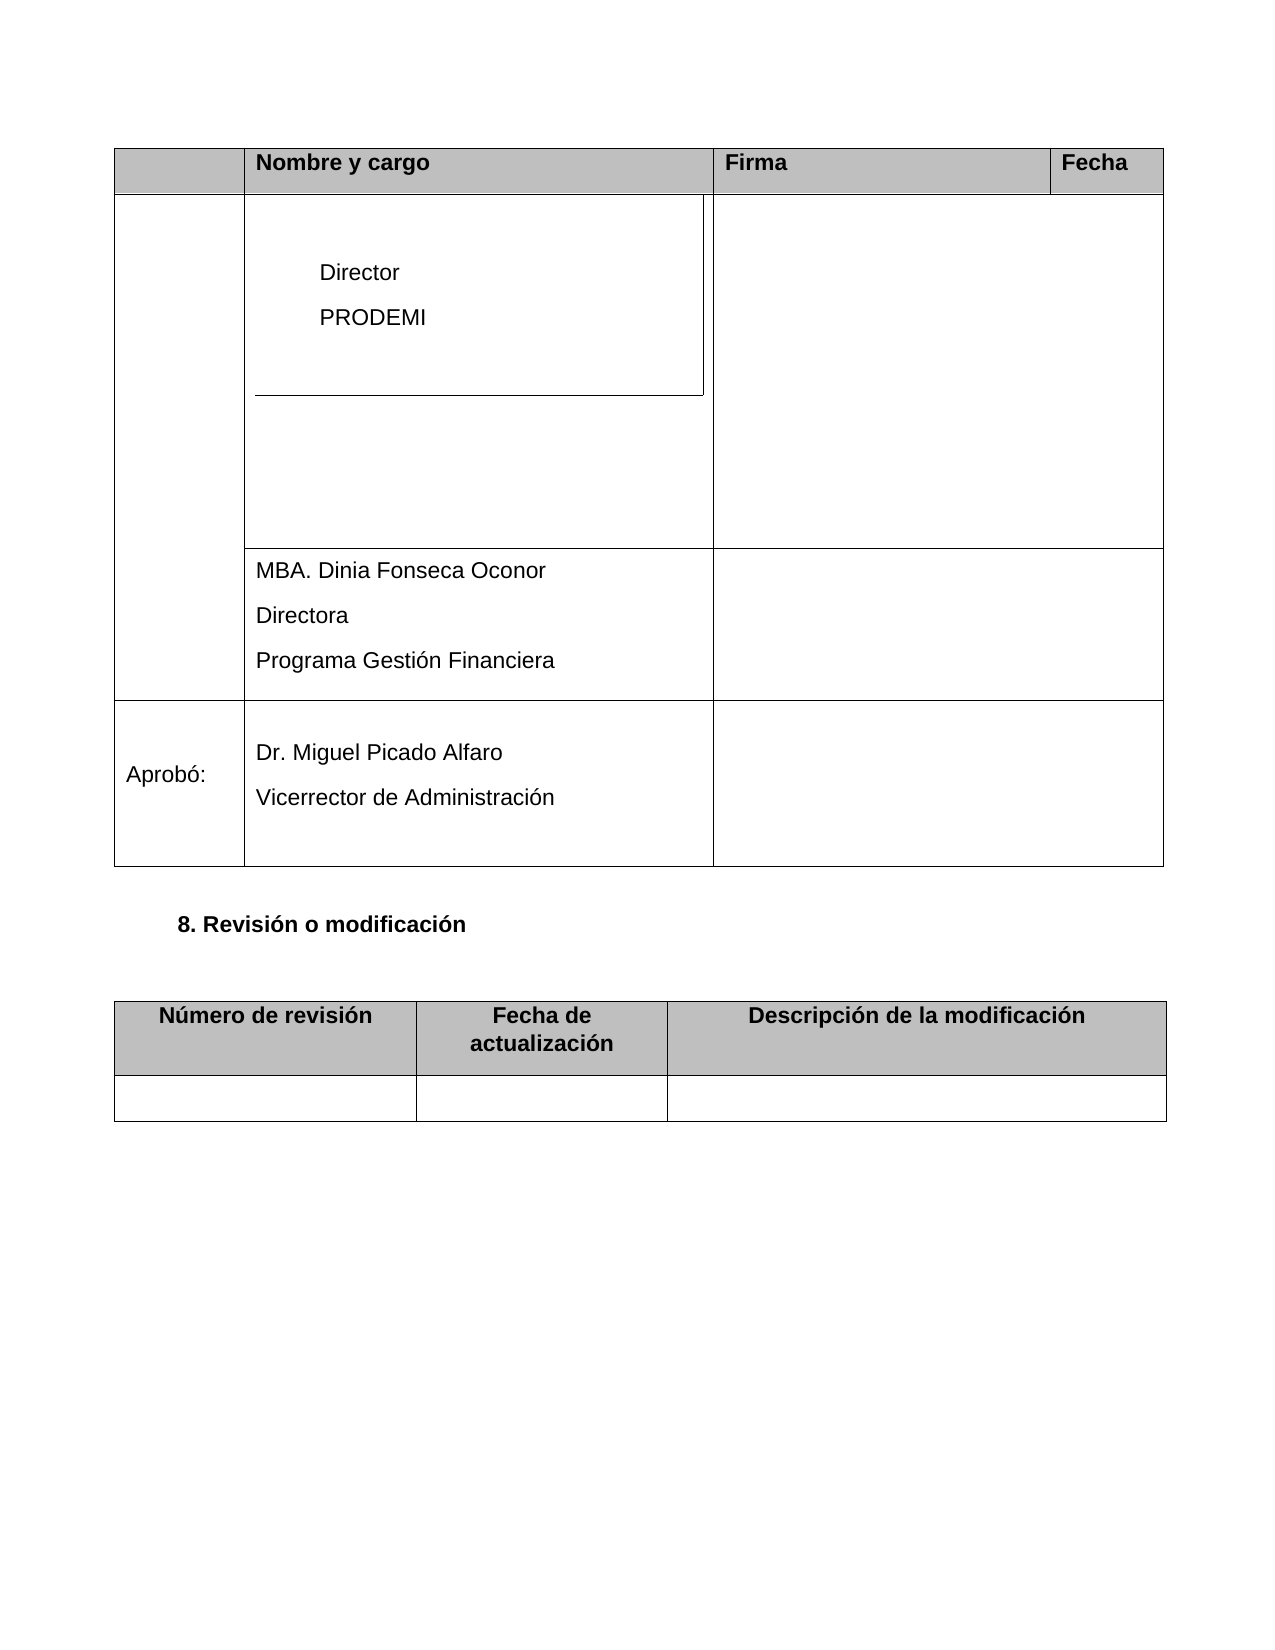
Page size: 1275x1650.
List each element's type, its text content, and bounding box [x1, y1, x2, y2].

table_header Fecha de actualización [417, 1002, 667, 1075]
table_cell MBA. Dinia Fonseca Oconor Directora Programa Gestión Financiera [245, 549, 713, 700]
table_header [115, 149, 244, 193]
table_header Nombre y cargo [245, 149, 713, 193]
table_cell [714, 701, 1163, 866]
table_cell [417, 1076, 667, 1121]
table_cell [115, 1076, 416, 1121]
table_header Firma [714, 149, 1050, 193]
table_cell Director PRODEMI [245, 195, 713, 548]
text 8. Revisión o modificación [177, 911, 1098, 938]
table_cell [668, 1076, 1166, 1121]
table_cell Dr. Miguel Picado Alfaro Vicerrector de Administración [245, 701, 713, 866]
table_header Descripción de la modificación [668, 1002, 1166, 1075]
table_cell [115, 195, 244, 700]
table_cell [714, 549, 1163, 700]
table_cell Aprobó: [115, 701, 244, 866]
table_cell [714, 195, 1163, 548]
table_header Fecha [1051, 149, 1163, 193]
table_header Número de revisión [115, 1002, 416, 1075]
